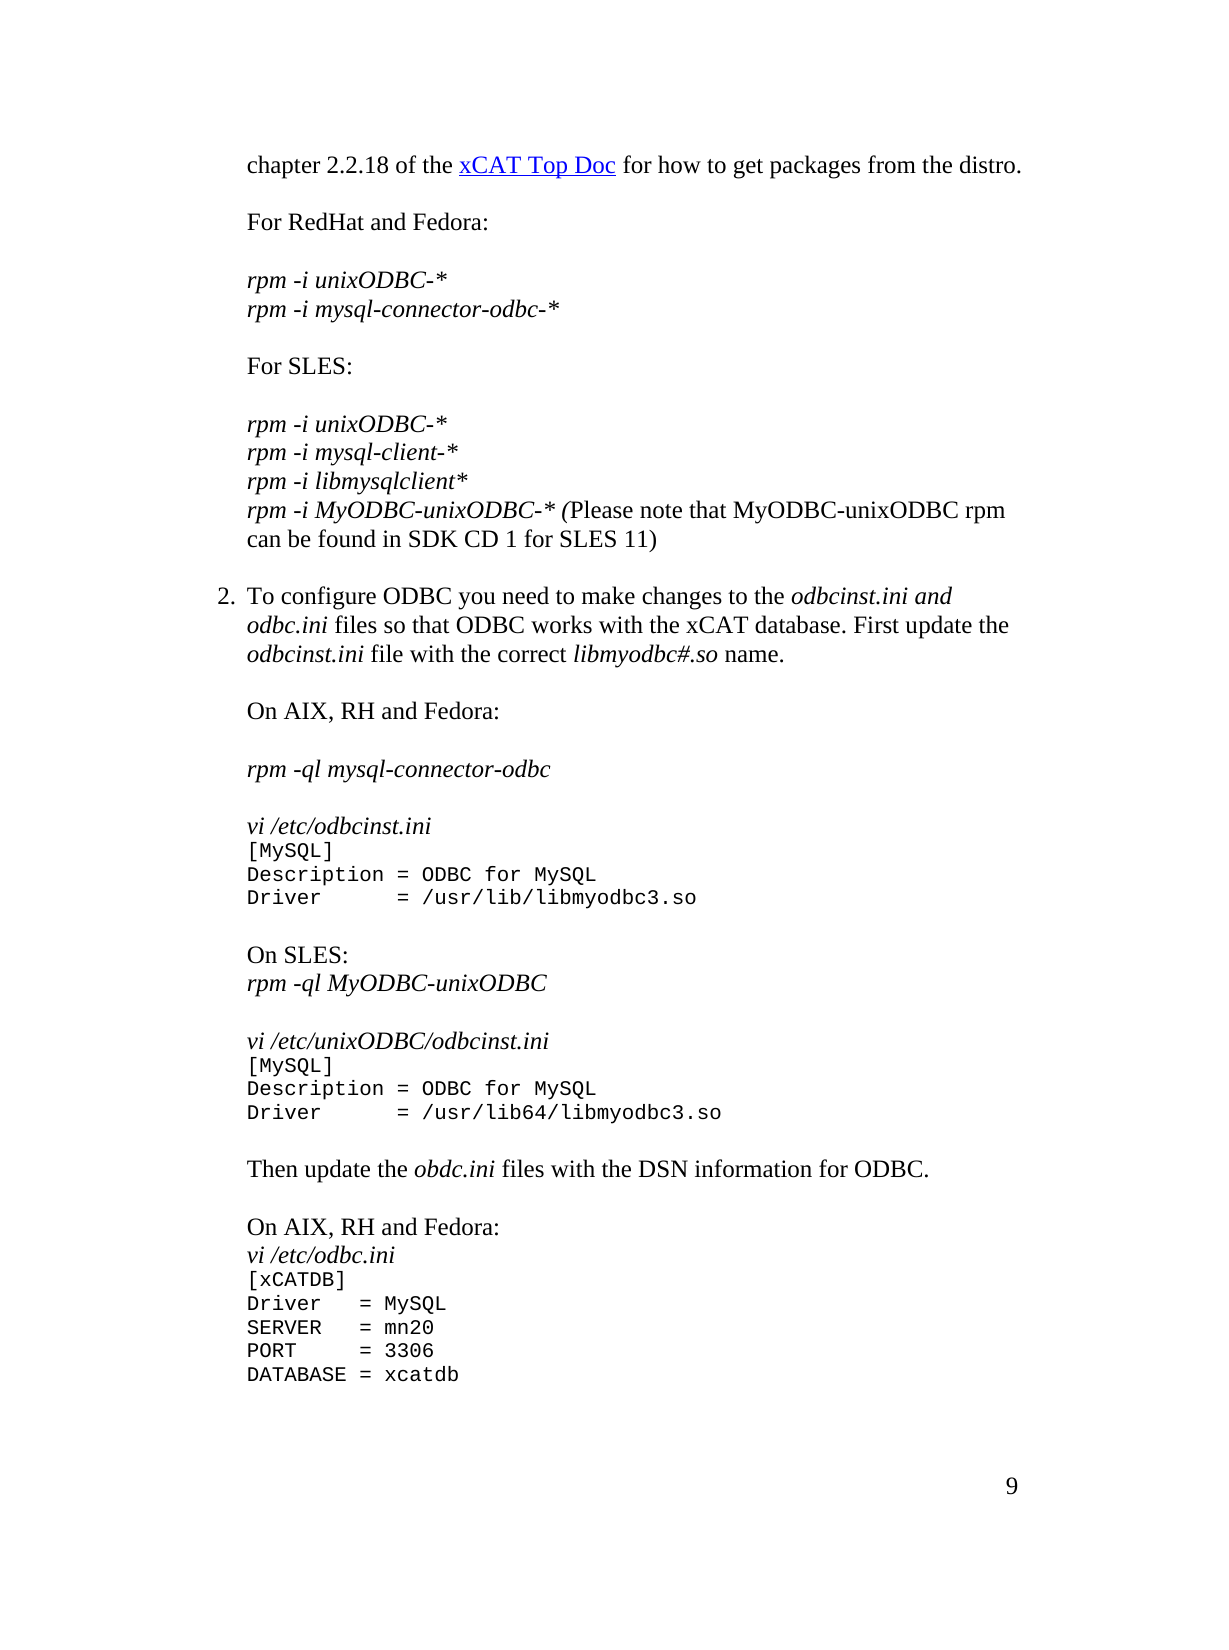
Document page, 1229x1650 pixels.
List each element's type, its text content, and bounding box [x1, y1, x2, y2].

list chapter 2.2.18 of the xCAT Top Doc for how to get packages from the distro. For RedHat and Fedora: rpm -i unixODBC-* rpm -i mysql-connector-odbc-* For SLES: rpm -i unixODBC-* rpm -i mysql-client-* rpm -i libmysqlclient* rpm -i MyODBC-unixODBC-* (Please note that MyODBC-unixODBC rpm can be found in SDK CD 1 for SLES 11) [217, 150, 1041, 581]
list To configure ODBC you need to make changes to the odbcinst.ini and odbc.ini files so that ODBC works with the xCAT database. First update the odbcinst.ini file with the correct libmyodbc#.so name. On AIX, RH and Fedora: rpm -ql mysql-connector-odbc vi /etc/odbcinst.ini [MySQL] Description = ODBC for MySQL Driver = /usr/lib/libmyodbc3.so On SLES: rpm -ql MyODBC-unixODBC vi /etc/unixODBC/odbcinst.ini [MySQL] Description = ODBC for MySQL Driver = /usr/lib64/libmyodbc3.so Then update the obdc.ini files with the DSN information for ODBC. On AIX, RH and Fedora: vi /etc/odbc.ini [xCATDB] Driver = MySQL SERVER = mn20 PORT = 3306 DATABASE = xcatdb [217, 581, 1041, 1416]
